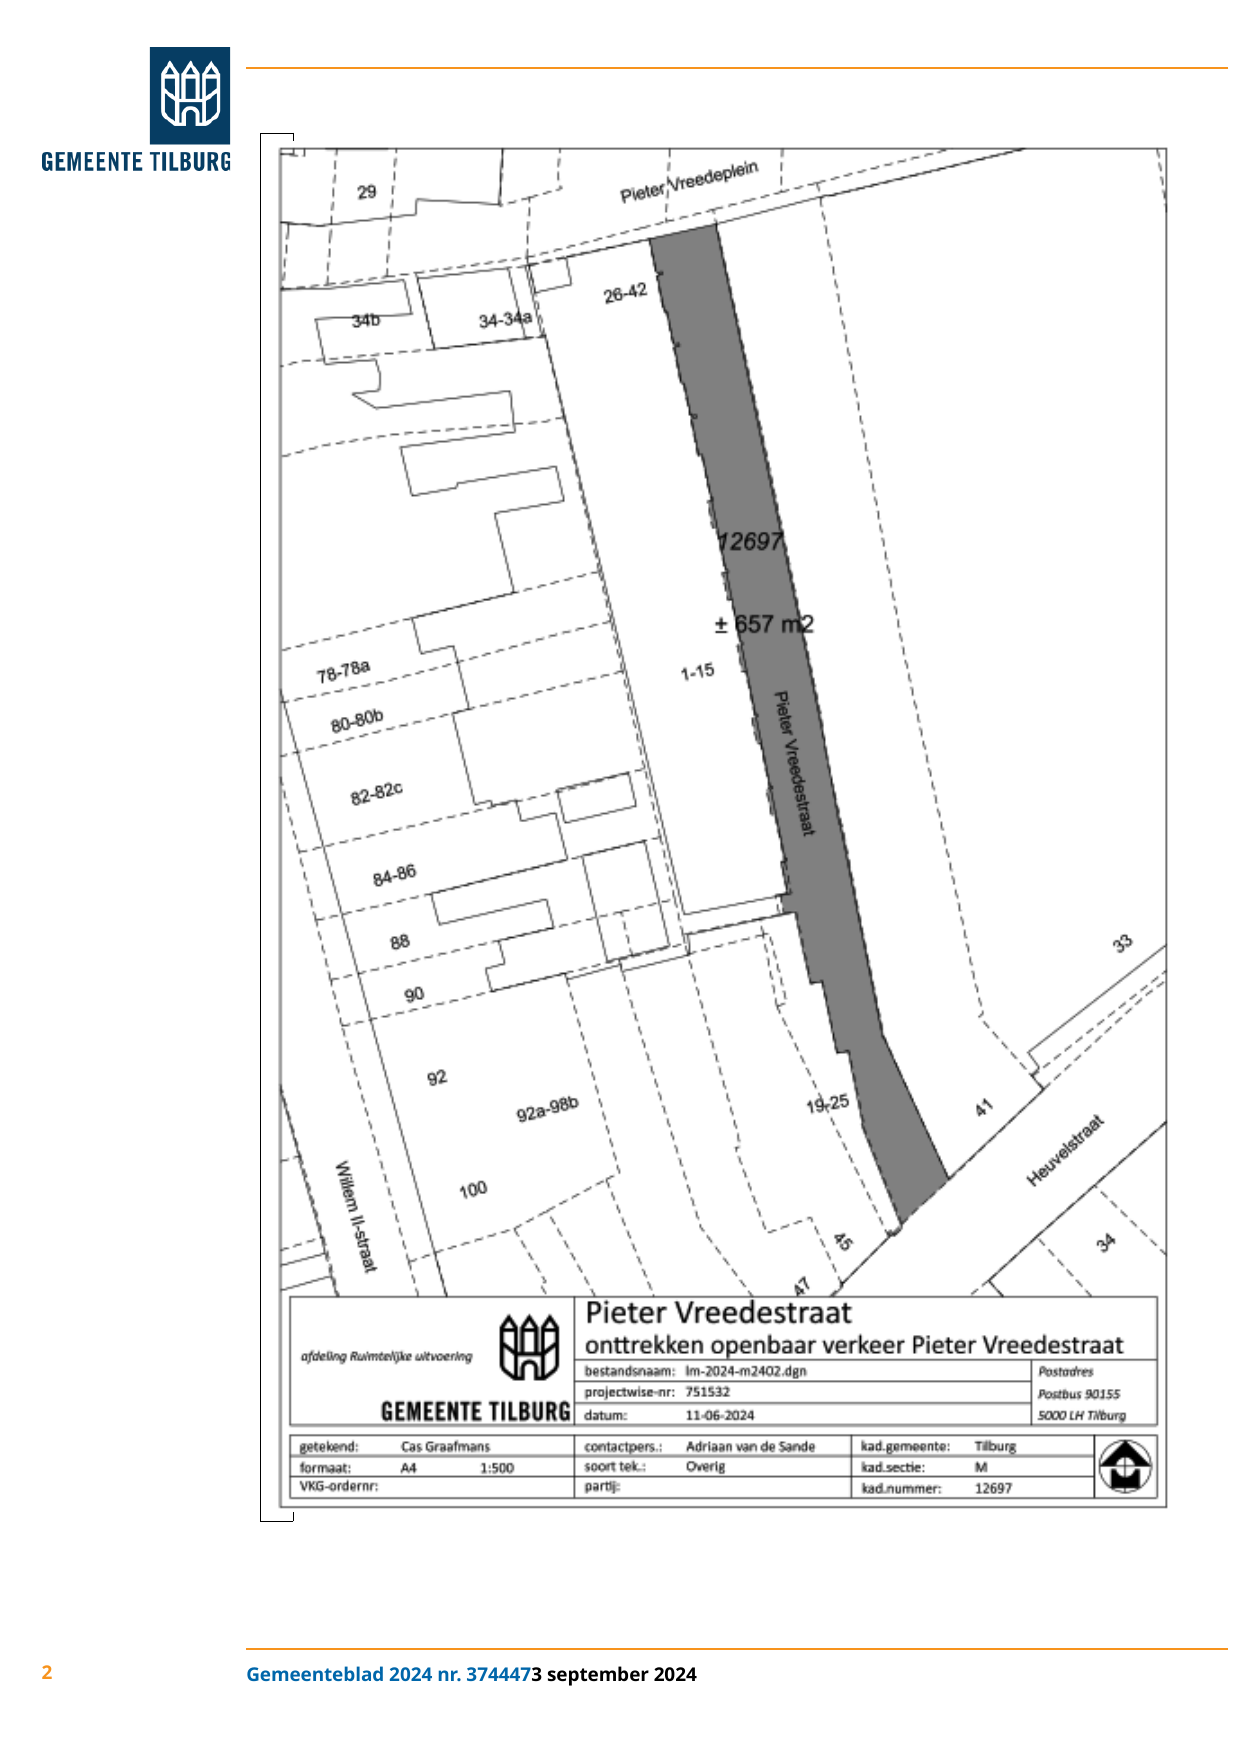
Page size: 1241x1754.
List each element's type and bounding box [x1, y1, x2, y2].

picture [268, 141, 1173, 1512]
picture [41, 47, 231, 172]
